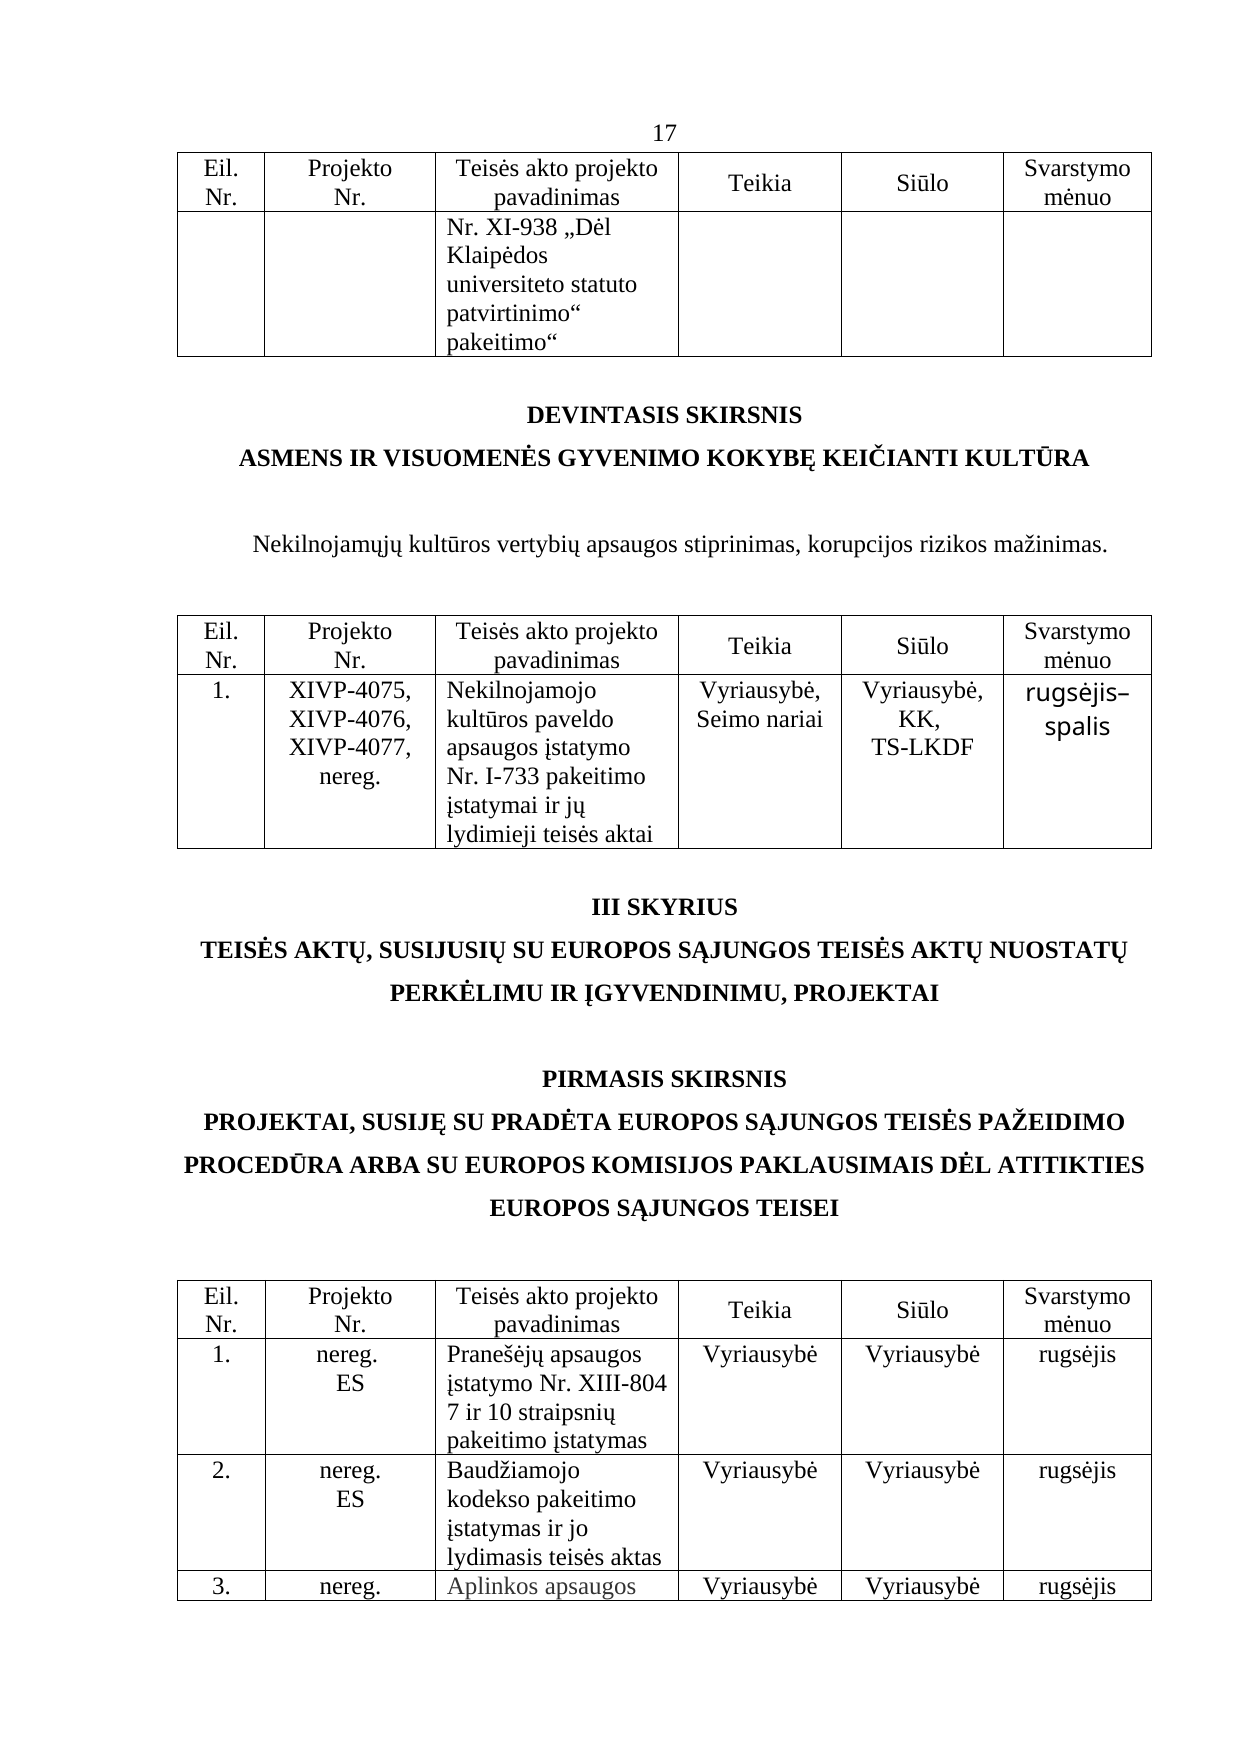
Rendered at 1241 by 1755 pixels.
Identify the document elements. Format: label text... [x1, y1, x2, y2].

table_header Teisės akto projekto pavadinimas [436, 153, 678, 211]
text TEISĖS AKTŲ, SUSIJUSIŲ SU EUROPOS SĄJUNGOS TEISĖS AKTŲ NUOSTATŲ PERKĖLIMU IR ĮGYVENDINIMU, PROJEKTAI [177, 935, 1152, 1007]
table_header Projekto Nr. [265, 153, 435, 211]
table_cell Baudžiamojo kodekso pakeitimo įstatymas ir jo lydimasis teisės aktas [436, 1455, 678, 1570]
table_header Teikia [679, 153, 841, 211]
table_cell XIVP-4075, XIVP-4076, XIVP-4077, nereg. [265, 675, 435, 847]
table_cell Pranešėjų apsaugos įstatymo Nr. XIII-804 7 ir 10 straipsnių pakeitimo įstatymas [436, 1339, 678, 1454]
table_header Siūlo [842, 153, 1003, 211]
table_cell Vyriausybė, KK, TS-LKDF [842, 675, 1003, 847]
subtitle ASMENS IR VISUOMENĖS GYVENIMO KOKYBĘ KEIČIANTI KULTŪRA [177, 443, 1152, 472]
table_cell rugsėjis [1004, 1339, 1151, 1454]
subtitle DEVINTASIS SKIRSNIS [177, 400, 1152, 428]
table_cell Vyriausybė [842, 1339, 1003, 1454]
subtitle III SKYRIUS [177, 892, 1152, 920]
table_cell Vyriausybė, Seimo nariai [679, 675, 841, 847]
table_cell Vyriausybė [842, 1571, 1003, 1600]
table_cell Vyriausybė [679, 1455, 841, 1570]
table_cell Vyriausybė [679, 1339, 841, 1454]
subtitle PIRMASIS SKIRSNIS [177, 1064, 1152, 1093]
table_cell rugsėjis [1004, 1455, 1151, 1570]
table_cell rugsėjis–spalis [1004, 675, 1151, 847]
table_header Projekto Nr. [265, 616, 435, 674]
table_cell nereg. ES [266, 1339, 435, 1454]
table_header Eil. Nr. [178, 1281, 265, 1338]
table_cell [842, 212, 1003, 356]
table_header Projekto Nr. [266, 1281, 435, 1338]
table_cell nereg. [266, 1571, 435, 1600]
table_cell 1. [178, 1339, 265, 1454]
table_header Eil. Nr. [178, 616, 264, 674]
table_header Svarstymo mėnuo [1004, 153, 1151, 211]
table_cell rugsėjis [1004, 1571, 1151, 1600]
table_cell [265, 212, 435, 356]
table_cell Aplinkos apsaugos [436, 1571, 678, 1600]
table_header Teikia [679, 1281, 841, 1338]
table_header Svarstymo mėnuo [1004, 1281, 1151, 1338]
table_header Teisės akto projekto pavadinimas [436, 1281, 678, 1338]
table_header Teikia [679, 616, 841, 674]
table_cell [178, 212, 264, 356]
subtitle PROJEKTAI, SUSIJĘ SU PRADĖTA EUROPOS SĄJUNGOS TEISĖS PAŽEIDIMO PROCEDŪRA ARBA SU EUROPOS KOMISIJOS PAKLAUSIMAIS DĖL ATITIKTIES EUROPOS SĄJUNGOS TEISEI [177, 1107, 1152, 1222]
text Nekilnojamųjų kultūros vertybių apsaugos stiprinimas, korupcijos rizikos mažinimas. [177, 529, 1152, 558]
table_cell 2. [178, 1455, 265, 1570]
table_header Eil. Nr. [178, 153, 264, 211]
table_header Siūlo [842, 1281, 1003, 1338]
table_cell Vyriausybė [842, 1455, 1003, 1570]
table_cell Nekilnojamojo kultūros paveldo apsaugos įstatymo Nr. I-733 pakeitimo įstatymai ir jų lydimieji teisės aktai [436, 675, 678, 847]
table_cell 1. [178, 675, 264, 847]
table_cell [679, 212, 841, 356]
table_header Teisės akto projekto pavadinimas [436, 616, 678, 674]
table_cell 3. [178, 1571, 265, 1600]
table_cell nereg. ES [266, 1455, 435, 1570]
table_cell [1004, 212, 1151, 356]
table_cell Vyriausybė [679, 1571, 841, 1600]
table_header Svarstymo mėnuo [1004, 616, 1151, 674]
table_cell Nr. XI-938 „Dėl Klaipėdos universiteto statuto patvirtinimo“ pakeitimo“ [436, 212, 678, 356]
table_header Siūlo [842, 616, 1003, 674]
